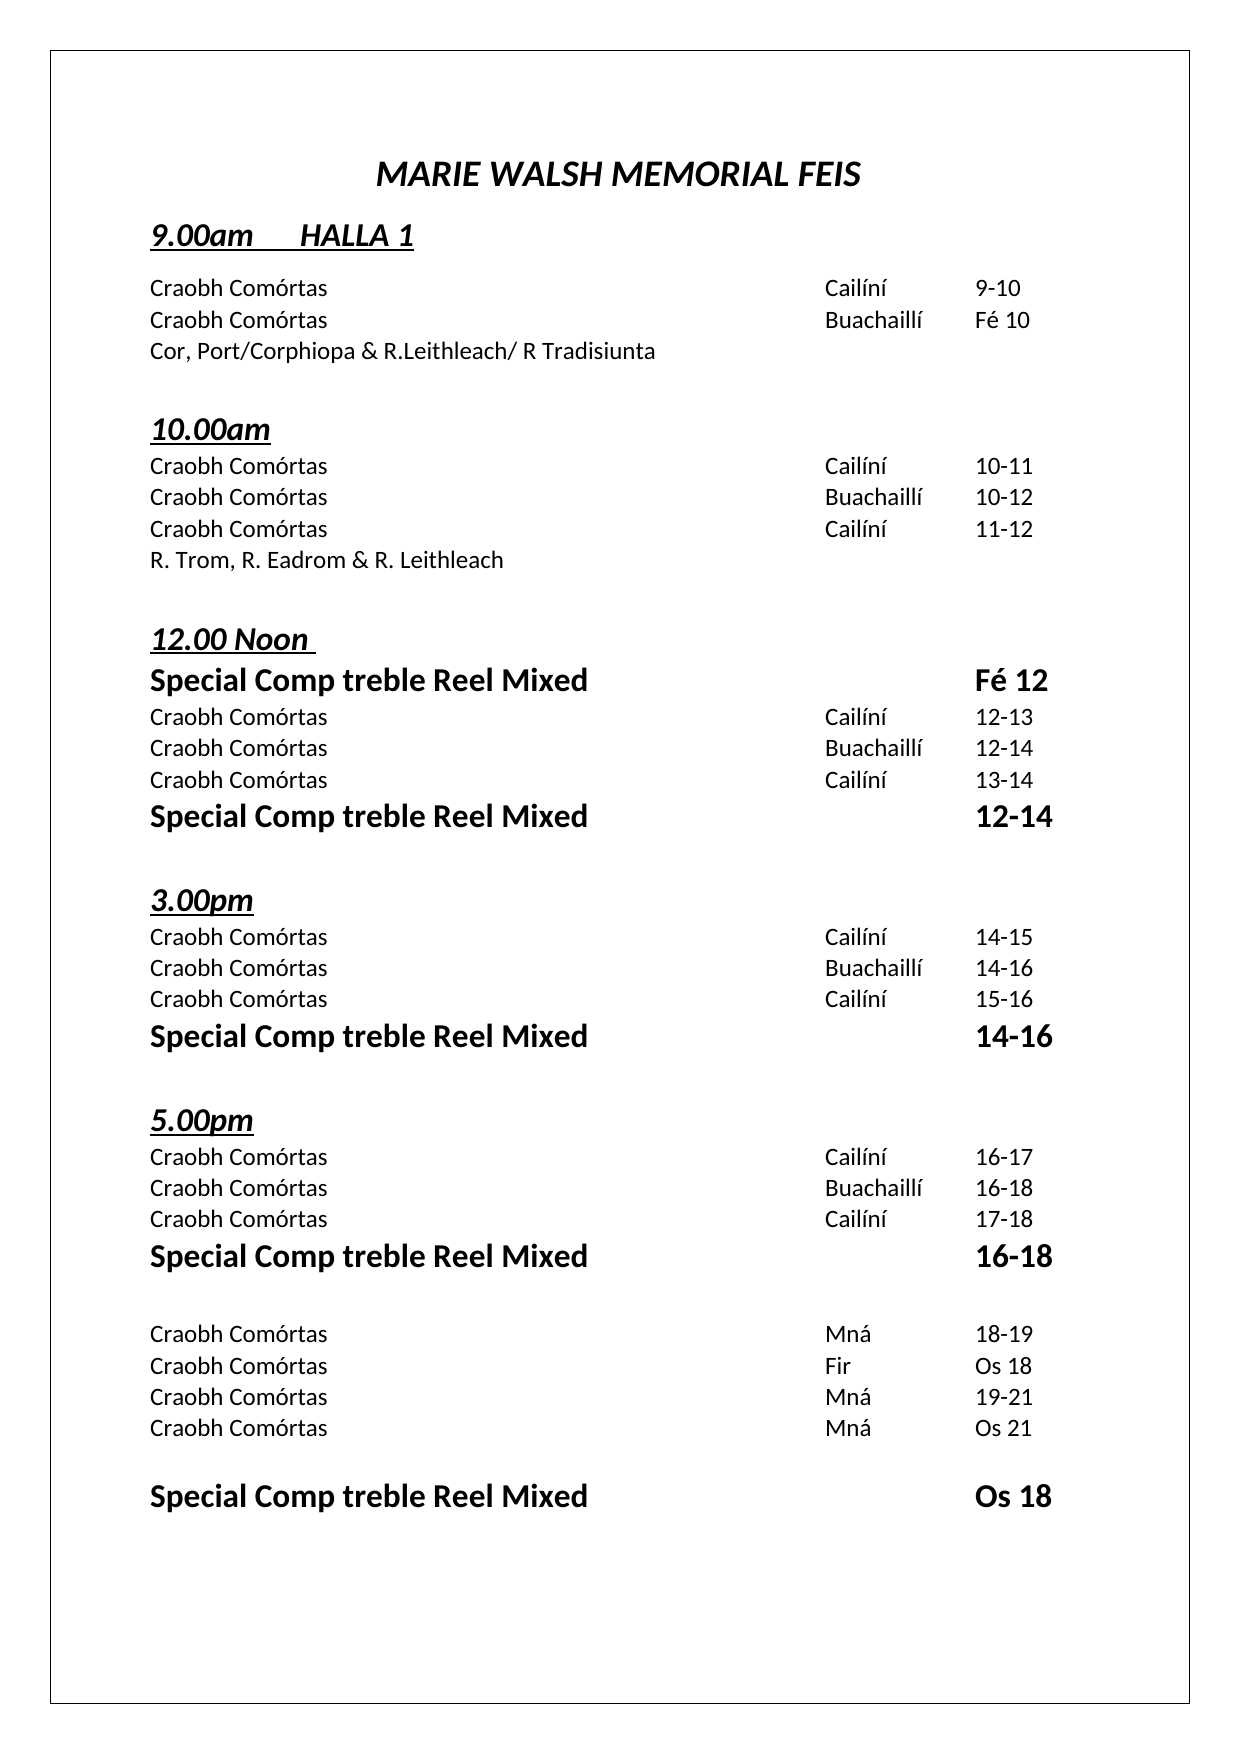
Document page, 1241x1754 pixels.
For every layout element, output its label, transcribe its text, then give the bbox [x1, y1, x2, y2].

text MARIE WALSH MEMORIAL FEIS [150, 150, 1090, 196]
text Craobh Comórtas Mná Os 21 [150, 1412, 1090, 1443]
text Special Comp treble Reel Mixed Os 18 [150, 1475, 1090, 1516]
text Craobh Comórtas Cailíní 12-13 [150, 701, 1090, 732]
text Special Comp treble Reel Mixed 12-14 [150, 795, 1090, 836]
text Craobh Comórtas Buachaillí Fé 10 [150, 304, 1090, 334]
text Craobh Comórtas Fir Os 18 [150, 1350, 1090, 1380]
text Craobh Comórtas Cailíní 10-11 [150, 450, 1090, 481]
text Craobh Comórtas Cailíní 13-14 [150, 764, 1090, 794]
text Cor, Port/Corphiopa & R.Leithleach/ R Tradisiunta [150, 335, 1090, 366]
text Craobh Comórtas Buachaillí 12-14 [150, 733, 1090, 763]
text 10.00am [150, 408, 1090, 449]
text Special Comp treble Reel Mixed 16-18 [150, 1235, 1090, 1275]
text 5.00pm [150, 1099, 1090, 1139]
text 9.00am HALLA 1 [150, 214, 1090, 254]
text Craobh Comórtas Mná 19-21 [150, 1381, 1090, 1412]
text R. Trom, R. Eadrom & R. Leithleach [150, 544, 1090, 575]
text Craobh Comórtas Cailíní 15-16 [150, 984, 1090, 1014]
text Craobh Comórtas Cailíní 17-18 [150, 1203, 1090, 1234]
text Craobh Comórtas Buachaillí 10-12 [150, 482, 1090, 512]
text 12.00 Noon [150, 617, 1090, 658]
text Craobh Comórtas Buachaillí 14-16 [150, 952, 1090, 983]
text Craobh Comórtas Cailíní 14-15 [150, 921, 1090, 951]
text Craobh Comórtas Cailíní 16-17 [150, 1141, 1090, 1171]
text Craobh Comórtas Cailíní 9-10 [150, 272, 1090, 303]
text 3.00pm [150, 879, 1090, 920]
text Special Comp treble Reel Mixed 14-16 [150, 1015, 1090, 1056]
text Craobh Comórtas Cailíní 11-12 [150, 513, 1090, 543]
text Craobh Comórtas Buachaillí 16-18 [150, 1172, 1090, 1202]
text Craobh Comórtas Mná 18-19 [150, 1318, 1090, 1349]
text Special Comp treble Reel Mixed Fé 12 [150, 659, 1090, 700]
